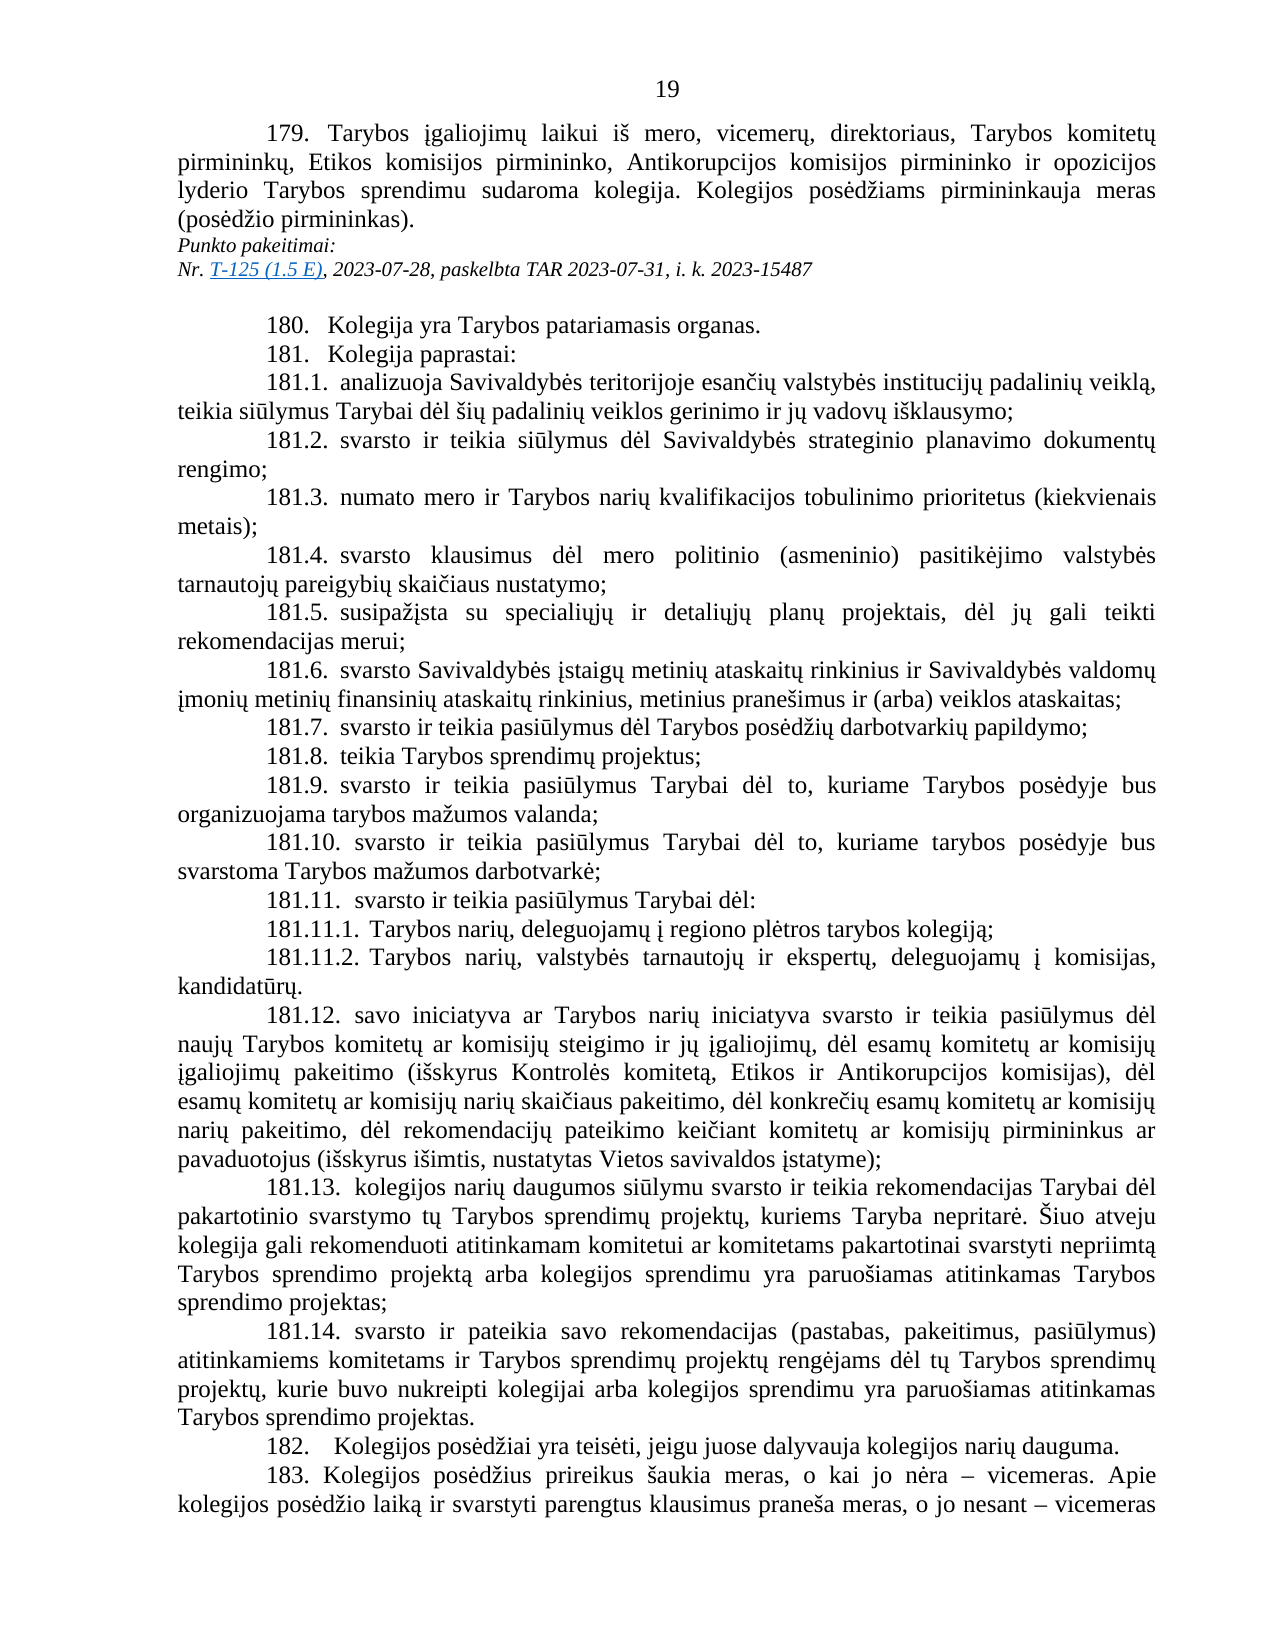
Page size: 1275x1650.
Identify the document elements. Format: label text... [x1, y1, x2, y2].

text 181.11.2. Tarybos narių, valstybės tarnautojų ir ekspertų, deleguojamų į komisijas, kandidatūrų. [177, 942, 1157, 1000]
text 181.11. svarsto ir teikia pasiūlymus Tarybai dėl: [177, 885, 1157, 914]
text 181.11.1. Tarybos narių, deleguojamų į regiono plėtros tarybos kolegiją; [177, 914, 1157, 942]
text 181.8. teikia Tarybos sprendimų projektus; [177, 741, 1157, 770]
text 182. Kolegijos posėdžiai yra teisėti, jeigu juose dalyvauja kolegijos narių dauguma. [177, 1431, 1157, 1460]
text 181.1. analizuoja Savivaldybės teritorijoje esančių valstybės institucijų padalinių veiklą, teikia siūlymus Tarybai dėl šių padalinių veiklos gerinimo ir jų vadovų išklausymo; [177, 367, 1157, 425]
text 180. Kolegija yra Tarybos patariamasis organas. [177, 310, 1157, 339]
text 181.10. svarsto ir teikia pasiūlymus Tarybai dėl to, kuriame tarybos posėdyje bus svarstoma Tarybos mažumos darbotvarkė; [177, 827, 1157, 885]
text 181.14. svarsto ir pateikia savo rekomendacijas (pastabas, pakeitimus, pasiūlymus) atitinkamiems komitetams ir Tarybos sprendimų projektų rengėjams dėl tų Tarybos sprendimų projektų, kurie buvo nukreipti kolegijai arba kolegijos sprendimu yra paruošiamas atitinkamas Tarybos sprendimo projektas. [177, 1316, 1157, 1431]
text 181.7. svarsto ir teikia pasiūlymus dėl Tarybos posėdžių darbotvarkių papildymo; [177, 712, 1157, 741]
text 179. Tarybos įgaliojimų laikui iš mero, vicemerų, direktoriaus, Tarybos komitetų pirmininkų, Etikos komisijos pirmininko, Antikorupcijos komisijos pirmininko ir opozicijos lyderio Tarybos sprendimu sudaroma kolegija. Kolegijos posėdžiams pirmininkauja meras (posėdžio pirmininkas). [177, 118, 1157, 233]
text 181.9. svarsto ir teikia pasiūlymus Tarybai dėl to, kuriame Tarybos posėdyje bus organizuojama tarybos mažumos valanda; [177, 770, 1157, 827]
text 181.13. kolegijos narių daugumos siūlymu svarsto ir teikia rekomendacijas Tarybai dėl pakartotinio svarstymo tų Tarybos sprendimų projektų, kuriems Taryba nepritarė. Šiuo atveju kolegija gali rekomenduoti atitinkamam komitetui ar komitetams pakartotinai svarstyti nepriimtą Tarybos sprendimo projektą arba kolegijos sprendimu yra paruošiamas atitinkamas Tarybos sprendimo projektas; [177, 1172, 1157, 1316]
text Nr. T-125 (1.5 E), 2023-07-28, paskelbta TAR 2023-07-31, i. k. 2023-15487 [177, 257, 1157, 281]
text 181.4. svarsto klausimus dėl mero politinio (asmeninio) pasitikėjimo valstybės tarnautojų pareigybių skaičiaus nustatymo; [177, 540, 1157, 597]
text 181.3. numato mero ir Tarybos narių kvalifikacijos tobulinimo prioritetus (kiekvienais metais); [177, 482, 1157, 540]
text 181.6. svarsto Savivaldybės įstaigų metinių ataskaitų rinkinius ir Savivaldybės valdomų įmonių metinių finansinių ataskaitų rinkinius, metinius pranešimus ir (arba) veiklos ataskaitas; [177, 655, 1157, 712]
text 183. Kolegijos posėdžius prireikus šaukia meras, o kai jo nėra – vicemeras. Apie kolegijos posėdžio laiką ir svarstyti parengtus klausimus praneša meras, o jo nesant – vicemeras [177, 1460, 1157, 1517]
text 181.2. svarsto ir teikia siūlymus dėl Savivaldybės strateginio planavimo dokumentų rengimo; [177, 425, 1157, 482]
text Punkto pakeitimai: [177, 233, 1157, 257]
text 181.12. savo iniciatyva ar Tarybos narių iniciatyva svarsto ir teikia pasiūlymus dėl naujų Tarybos komitetų ar komisijų steigimo ir jų įgaliojimų, dėl esamų komitetų ar komisijų įgaliojimų pakeitimo (išskyrus Kontrolės komitetą, Etikos ir Antikorupcijos komisijas), dėl esamų komitetų ar komisijų narių skaičiaus pakeitimo, dėl konkrečių esamų komitetų ar komisijų narių pakeitimo, dėl rekomendacijų pateikimo keičiant komitetų ar komisijų pirmininkus ar pavaduotojus (išskyrus išimtis, nustatytas Vietos savivaldos įstatyme); [177, 1000, 1157, 1172]
text 181. Kolegija paprastai: [177, 339, 1157, 367]
text 181.5. susipažįsta su specialiųjų ir detaliųjų planų projektais, dėl jų gali teikti rekomendacijas merui; [177, 597, 1157, 655]
